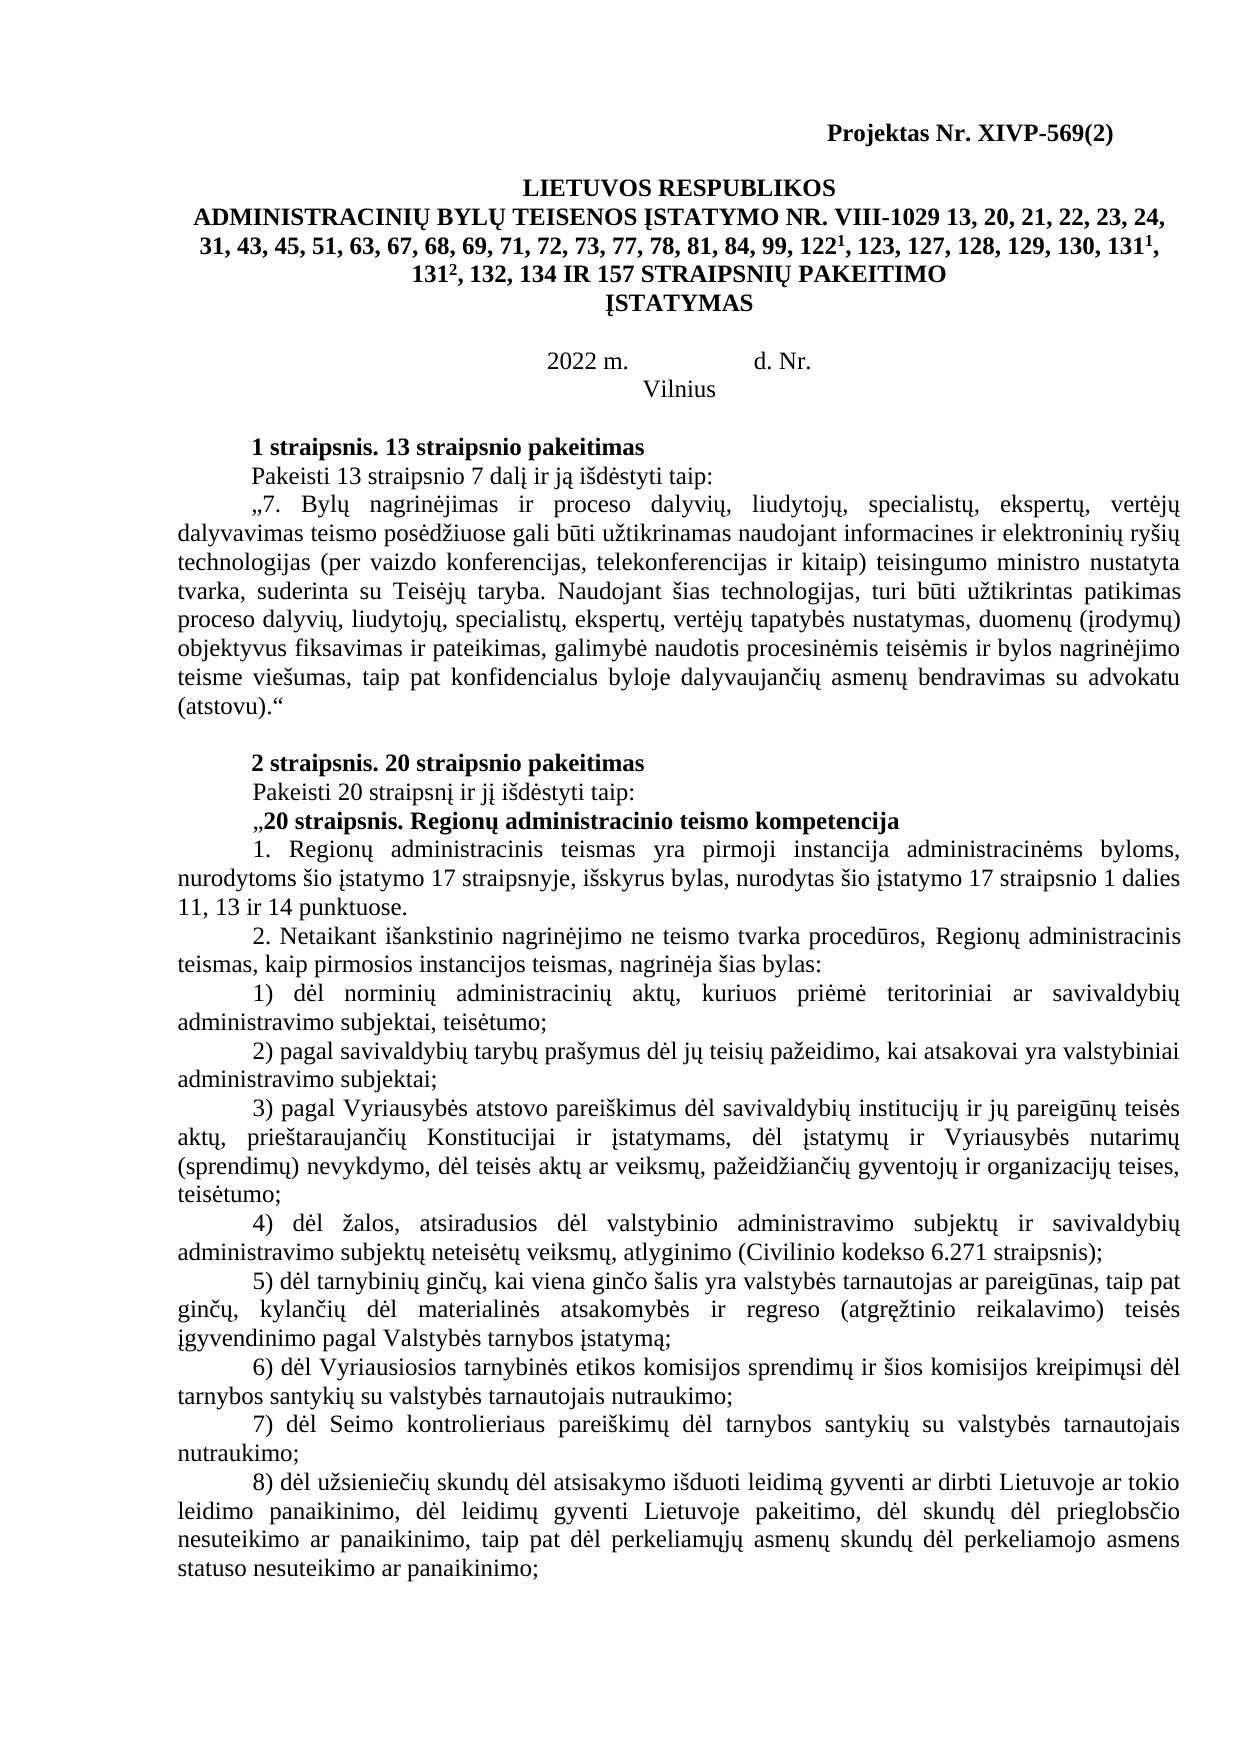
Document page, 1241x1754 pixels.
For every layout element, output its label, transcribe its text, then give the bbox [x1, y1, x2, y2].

text 8) dėl užsieniečių skundų dėl atsisakymo išduoti leidimą gyventi ar dirbti Lietuvoje ar tokio leidimo panaikinimo, dėl leidimų gyventi Lietuvoje pakeitimo, dėl skundų dėl prieglobsčio nesuteikimo ar panaikinimo, taip pat dėl perkeliamųjų asmenų skundų dėl perkeliamojo asmens statuso nesuteikimo ar panaikinimo; [177, 1467, 1181, 1582]
text 1. Regionų administracinis teismas yra pirmoji instancija administracinėms byloms, nurodytoms šio įstatymo 17 straipsnyje, išskyrus bylas, nurodytas šio įstatymo 17 straipsnio 1 dalies 11, 13 ir 14 punktuose. [177, 834, 1181, 921]
text 7) dėl Seimo kontrolieriaus pareiškimų dėl tarnybos santykių su valstybės tarnautojais nutraukimo; [177, 1409, 1181, 1467]
text Pakeisti 20 straipsnį ir jį išdėstyti taip: [177, 777, 1181, 806]
text Pakeisti 13 straipsnio 7 dalį ir ją išdėstyti taip: [177, 461, 1181, 489]
text „7. Bylų nagrinėjimas ir proceso dalyvių, liudytojų, specialistų, ekspertų, vertėjų dalyvavimas teismo posėdžiuose gali būti užtikrinamas naudojant informacines ir elektroninių ryšių technologijas (per vaizdo konferencijas, telekonferencijas ir kitaip) teisingumo ministro nustatyta tvarka, suderinta su Teisėjų taryba. Naudojant šias technologijas, turi būti užtikrintas patikimas proceso dalyvių, liudytojų, specialistų, ekspertų, vertėjų tapatybės nustatymas, duomenų (įrodymų) objektyvus fiksavimas ir pateikimas, galimybė naudotis procesinėmis teisėmis ir bylos nagrinėjimo teisme viešumas, taip pat konfidencialus byloje dalyvaujančių asmenų bendravimas su advokatu (atstovu).“ [177, 489, 1181, 719]
text LIETUVOS RESPUBLIKOS ADMINISTRACINIŲ BYLŲ TEISENOS ĮSTATYMO NR. VIII-1029 13, 20, 21, 22, 23, 24, 31, 43, 45, 51, 63, 67, 68, 69, 71, 72, 73, 77, 78, 81, 84, 99, 1221, 123, 127, 128, 129, 130, 1311, 1312, 132, 134 IR 157 STRAIPSNIŲ PAKEITIMO [177, 173, 1181, 288]
text 5) dėl tarnybinių ginčų, kai viena ginčo šalis yra valstybės tarnautojas ar pareigūnas, taip pat ginčų, kylančių dėl materialinės atsakomybės ir regreso (atgręžtinio reikalavimo) teisės įgyvendinimo pagal Valstybės tarnybos įstatymą; [177, 1266, 1181, 1352]
text „20 straipsnis. Regionų administracinio teismo kompetencija [177, 806, 1181, 834]
text Projektas Nr. XIVP-569(2) [177, 118, 1181, 147]
text ĮSTATYMAS [177, 288, 1181, 317]
text 4) dėl žalos, atsiradusios dėl valstybinio administravimo subjektų ir savivaldybių administravimo subjektų neteisėtų veiksmų, atlyginimo (Civilinio kodekso 6.271 straipsnis); [177, 1208, 1181, 1266]
text 1) dėl norminių administracinių aktų, kuriuos priėmė teritoriniai ar savivaldybių administravimo subjektai, teisėtumo; [177, 978, 1181, 1036]
text 6) dėl Vyriausiosios tarnybinės etikos komisijos sprendimų ir šios komisijos kreipimųsi dėl tarnybos santykių su valstybės tarnautojais nutraukimo; [177, 1352, 1181, 1409]
text 3) pagal Vyriausybės atstovo pareiškimus dėl savivaldybių institucijų ir jų pareigūnų teisės aktų, prieštaraujančių Konstitucijai ir įstatymams, dėl įstatymų ir Vyriausybės nutarimų (sprendimų) nevykdymo, dėl teisės aktų ar veiksmų, pažeidžiančių gyventojų ir organizacijų teises, teisėtumo; [177, 1093, 1181, 1208]
text 2. Netaikant išankstinio nagrinėjimo ne teismo tvarka procedūros, Regionų administracinis teismas, kaip pirmosios instancijos teismas, nagrinėja šias bylas: [177, 921, 1181, 978]
text 2) pagal savivaldybių tarybų prašymus dėl jų teisių pažeidimo, kai atsakovai yra valstybiniai administravimo subjektai; [177, 1036, 1181, 1093]
text Vilnius [177, 374, 1181, 403]
text 2 straipsnis. 20 straipsnio pakeitimas [177, 748, 1181, 777]
text 2022 m. d. Nr. [177, 346, 1181, 374]
text 1 straipsnis. 13 straipsnio pakeitimas [177, 432, 1181, 461]
